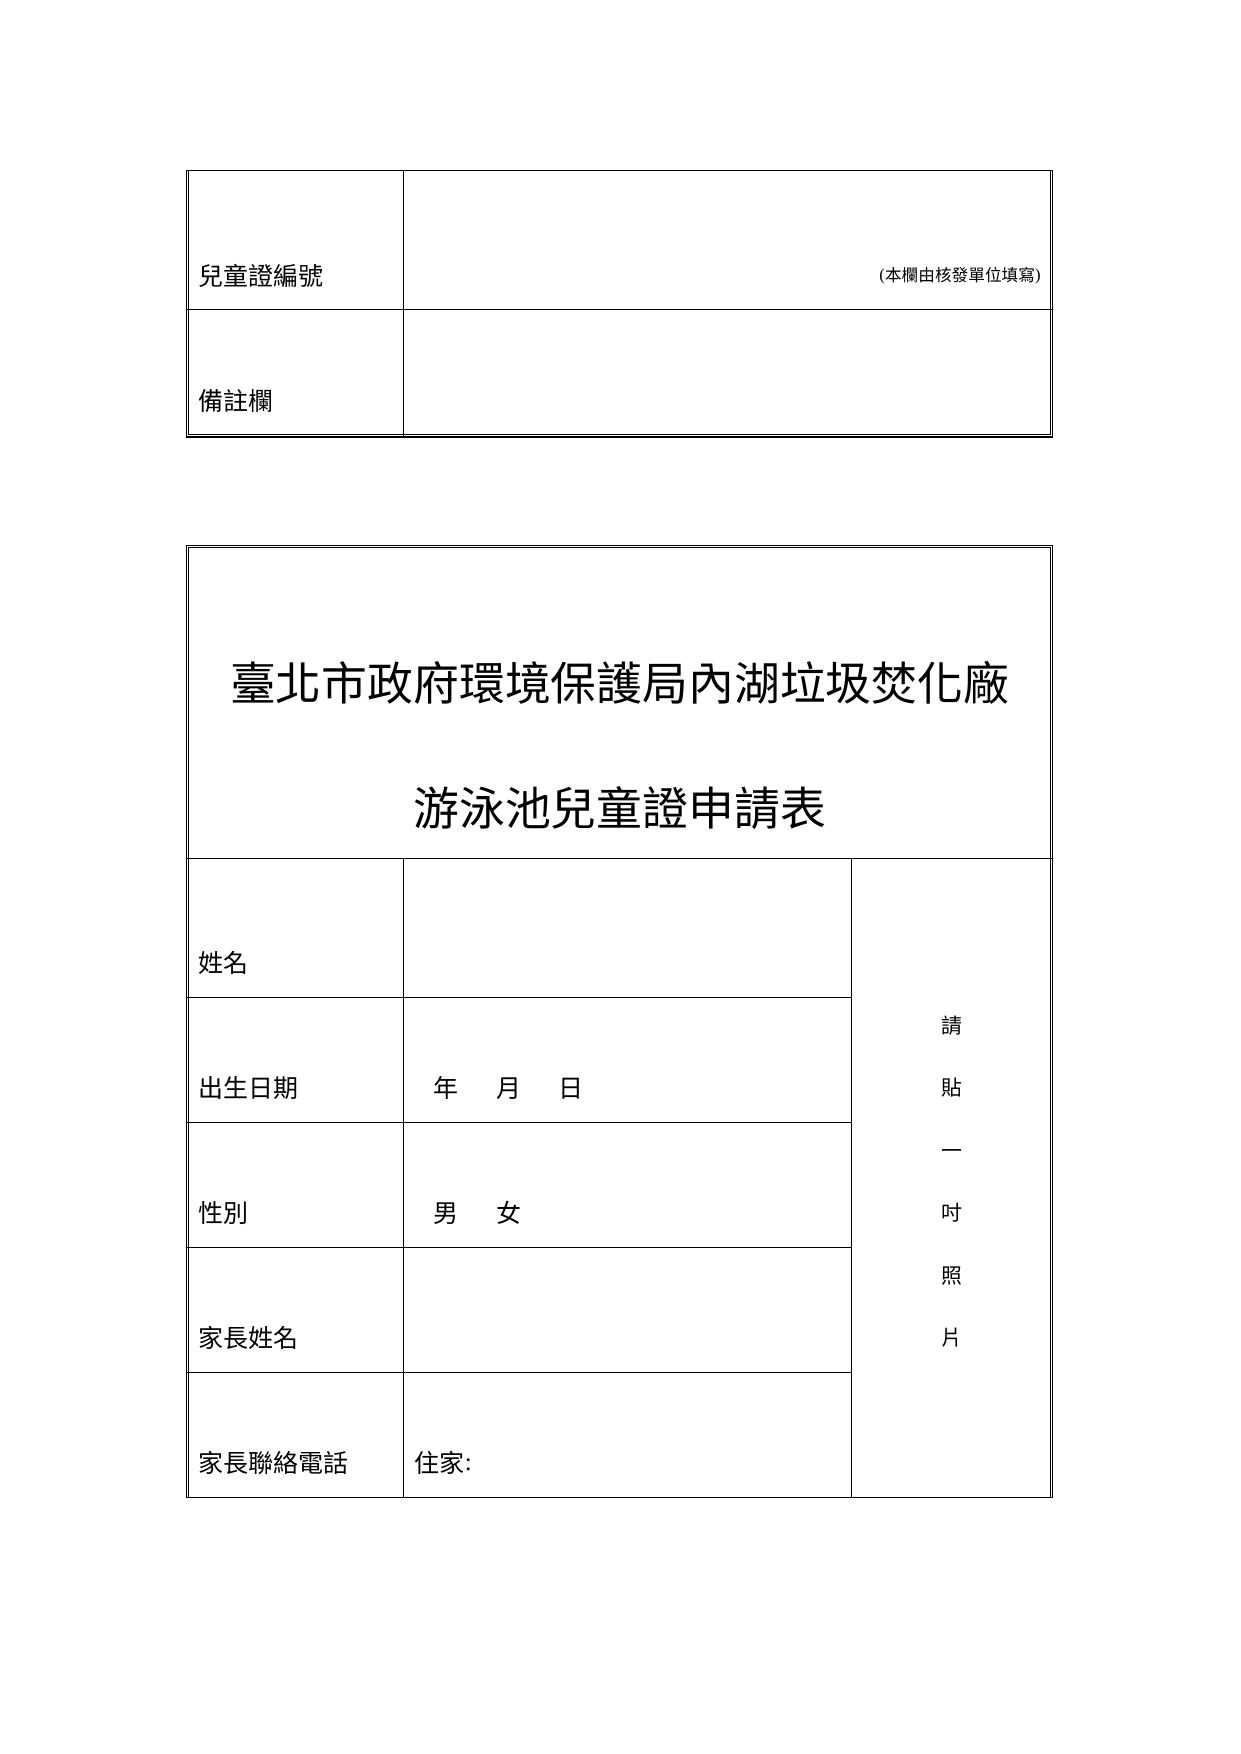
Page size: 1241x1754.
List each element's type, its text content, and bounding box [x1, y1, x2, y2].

table_cell [404, 1248, 851, 1372]
table_cell 性別 [189, 1123, 403, 1247]
table_cell 姓名 [189, 859, 403, 997]
table_cell 兒童證編號 [189, 171, 403, 309]
table_cell 出生日期 [189, 998, 403, 1122]
table_cell 請 貼 一 吋 照 片 [852, 859, 1050, 1497]
table_cell 家長姓名 [189, 1248, 403, 1372]
table_header 臺北市政府環境保護局內湖垃圾焚化廠 游泳池兒童證申請表 [189, 548, 1050, 857]
table_cell (本欄由核發單位填寫) [404, 171, 1050, 309]
table_cell 家長聯絡電話 [189, 1373, 403, 1497]
table_cell [404, 859, 851, 997]
table_cell [404, 310, 1050, 434]
table_cell 年 月 日 [404, 998, 851, 1122]
table_cell 男 女 [404, 1123, 851, 1247]
table_cell 備註欄 [189, 310, 403, 434]
table_cell 住家: [404, 1373, 851, 1497]
